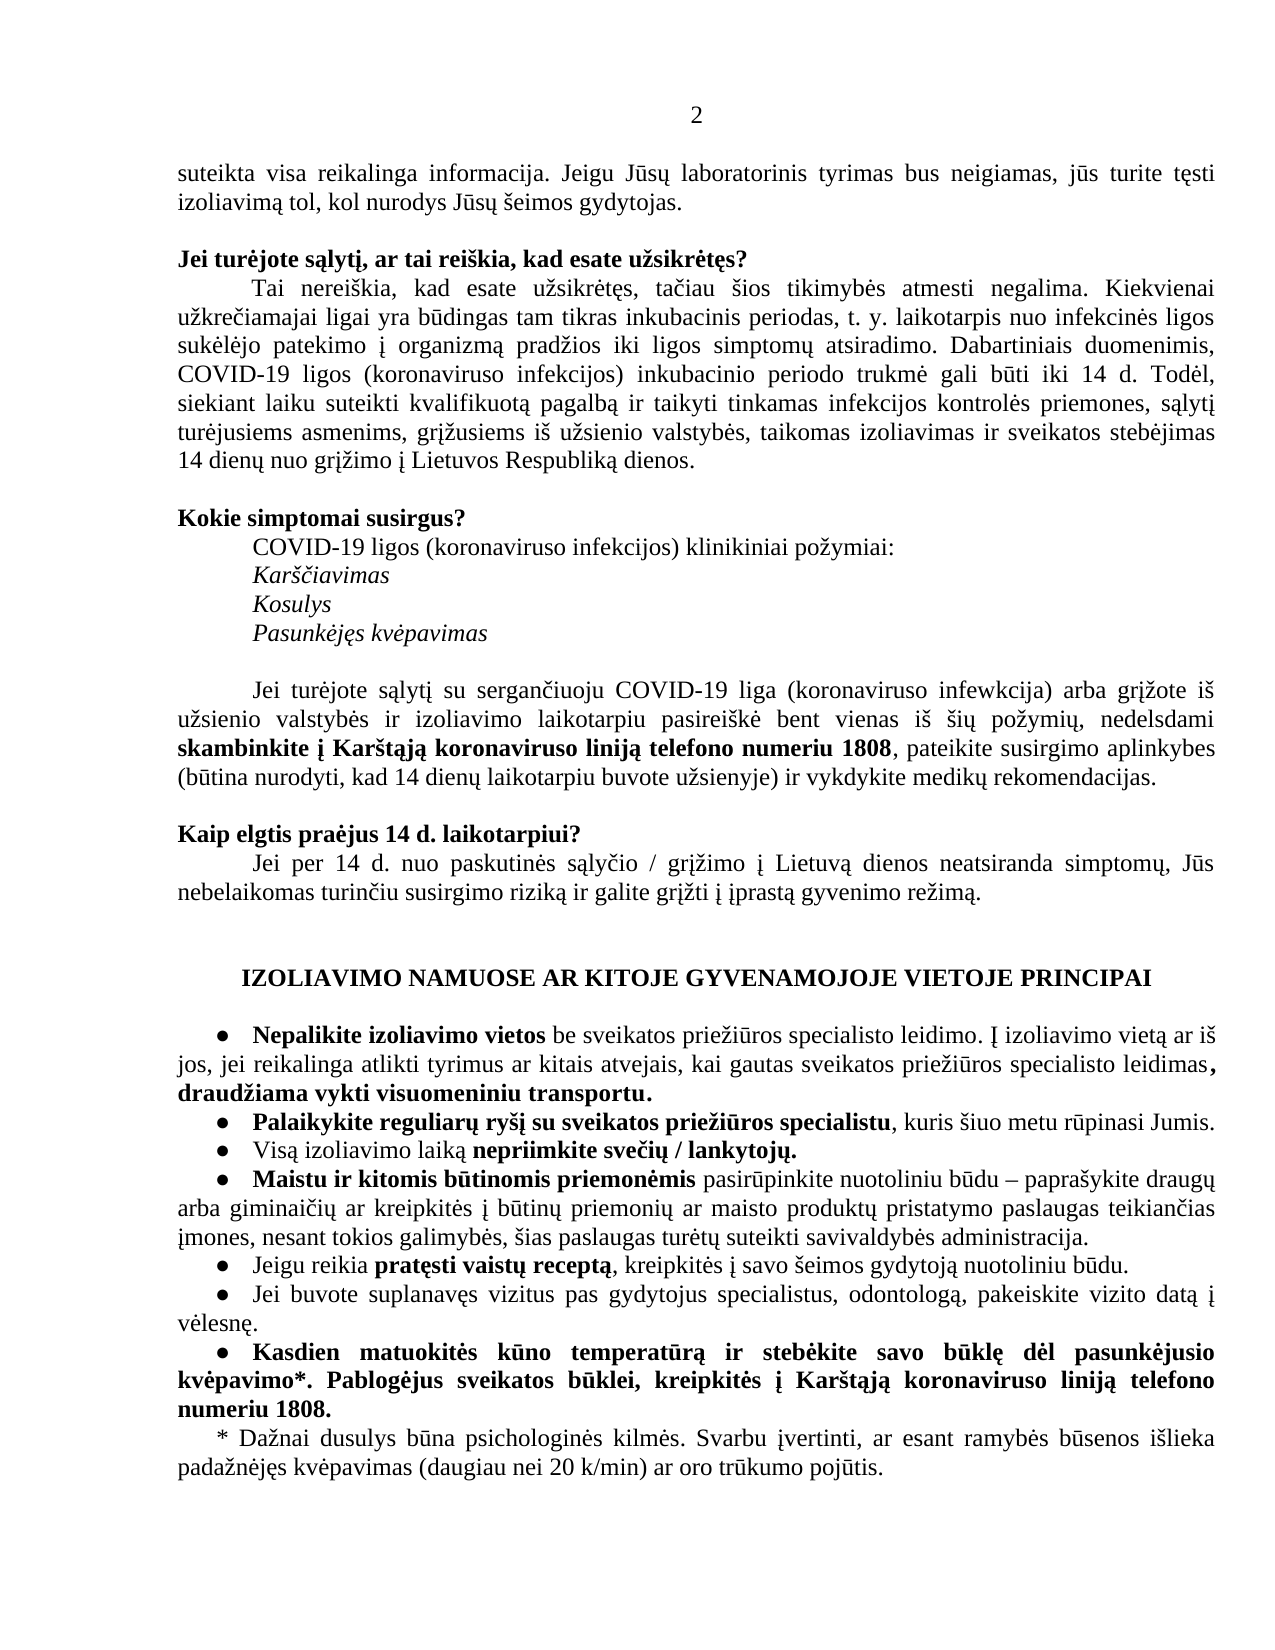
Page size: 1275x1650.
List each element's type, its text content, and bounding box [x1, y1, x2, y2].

text Jei turėjote sąlytį su sergančiuoju COVID-19 liga (koronaviruso infewkcija) arba grįžote iš užsienio valstybės ir izoliavimo laikotarpiu pasireiškė bent vienas iš šių požymių, nedelsdami skambinkite į Karštąją koronaviruso liniją telefono numeriu 1808, pateikite susirgimo aplinkybes (būtina nurodyti, kad 14 dienų laikotarpiu buvote užsienyje) ir vykdykite medikų rekomendacijas. [177, 675, 1216, 790]
text * Dažnai dusulys būna psichologinės kilmės. Svarbu įvertinti, ar esant ramybės būsenos išlieka padažnėjęs kvėpavimas (daugiau nei 20 k/min) ar oro trūkumo pojūtis. [177, 1423, 1216, 1480]
text Kokie simptomai susirgus? [177, 503, 1216, 532]
text ● Palaikykite reguliarų ryšį su sveikatos priežiūros specialistu, kuris šiuo metu rūpinasi Jumis. [177, 1107, 1216, 1135]
text Jei per 14 d. nuo paskutinės sąlyčio / grįžimo į Lietuvą dienos neatsiranda simptomų, Jūs nebelaikomas turinčiu susirgimo riziką ir galite grįžti į įprastą gyvenimo režimą. [177, 848, 1216, 905]
text Kosulys [177, 589, 1216, 618]
text Karščiavimas [177, 560, 1216, 589]
text Kaip elgtis praėjus 14 d. laikotarpiui? [177, 819, 1216, 848]
text ● Nepalikite izoliavimo vietos be sveikatos priežiūros specialisto leidimo. Į izoliavimo vietą ar iš jos, jei reikalinga atlikti tyrimus ar kitais atvejais, kai gautas sveikatos priežiūros specialisto leidimas, draudžiama vykti visuomeniniu transportu. [177, 1020, 1216, 1107]
text Tai nereiškia, kad esate užsikrėtęs, tačiau šios tikimybės atmesti negalima. Kiekvienai užkrečiamajai ligai yra būdingas tam tikras inkubacinis periodas, t. y. laikotarpis nuo infekcinės ligos sukėlėjo patekimo į organizmą pradžios iki ligos simptomų atsiradimo. Dabartiniais duomenimis, COVID-19 ligos (koronaviruso infekcijos) inkubacinio periodo trukmė gali būti iki 14 d. Todėl, siekiant laiku suteikti kvalifikuotą pagalbą ir taikyti tinkamas infekcijos kontrolės priemones, sąlytį turėjusiems asmenims, grįžusiems iš užsienio valstybės, taikomas izoliavimas ir sveikatos stebėjimas 14 dienų nuo grįžimo į Lietuvos Respubliką dienos. [177, 273, 1216, 474]
text suteikta visa reikalinga informacija. Jeigu Jūsų laboratorinis tyrimas bus neigiamas, jūs turite tęsti izoliavimą tol, kol nurodys Jūsų šeimos gydytojas. [177, 158, 1216, 215]
text COVID-19 ligos (koronaviruso infekcijos) klinikiniai požymiai: [177, 532, 1216, 560]
text ● Jeigu reikia pratęsti vaistų receptą, kreipkitės į savo šeimos gydytoją nuotoliniu būdu. [215, 1250, 1216, 1279]
text izoliavimo namuose ar kitoje gyvenamojoje vietoje PRINCIPAI [177, 963, 1216, 992]
text Jei turėjote sąlytį, ar tai reiškia, kad esate užsikrėtęs? [177, 244, 1216, 273]
text ● Kasdien matuokitės kūno temperatūrą ir stebėkite savo būklę dėl pasunkėjusio kvėpavimo*. Pablogėjus sveikatos būklei, kreipkitės į Karštąją koronaviruso liniją telefono numeriu 1808. [177, 1337, 1216, 1423]
text ● Visą izoliavimo laiką nepriimkite svečių / lankytojų. [177, 1135, 1216, 1164]
text ● Jei buvote suplanavęs vizitus pas gydytojus specialistus, odontologą, pakeiskite vizito datą į vėlesnę. [177, 1279, 1216, 1337]
text ● Maistu ir kitomis būtinomis priemonėmis pasirūpinkite nuotoliniu būdu – paprašykite draugų arba giminaičių ar kreipkitės į būtinų priemonių ar maisto produktų pristatymo paslaugas teikiančias įmones, nesant tokios galimybės, šias paslaugas turėtų suteikti savivaldybės administracija. [177, 1164, 1216, 1250]
text Pasunkėjęs kvėpavimas [177, 618, 1216, 647]
